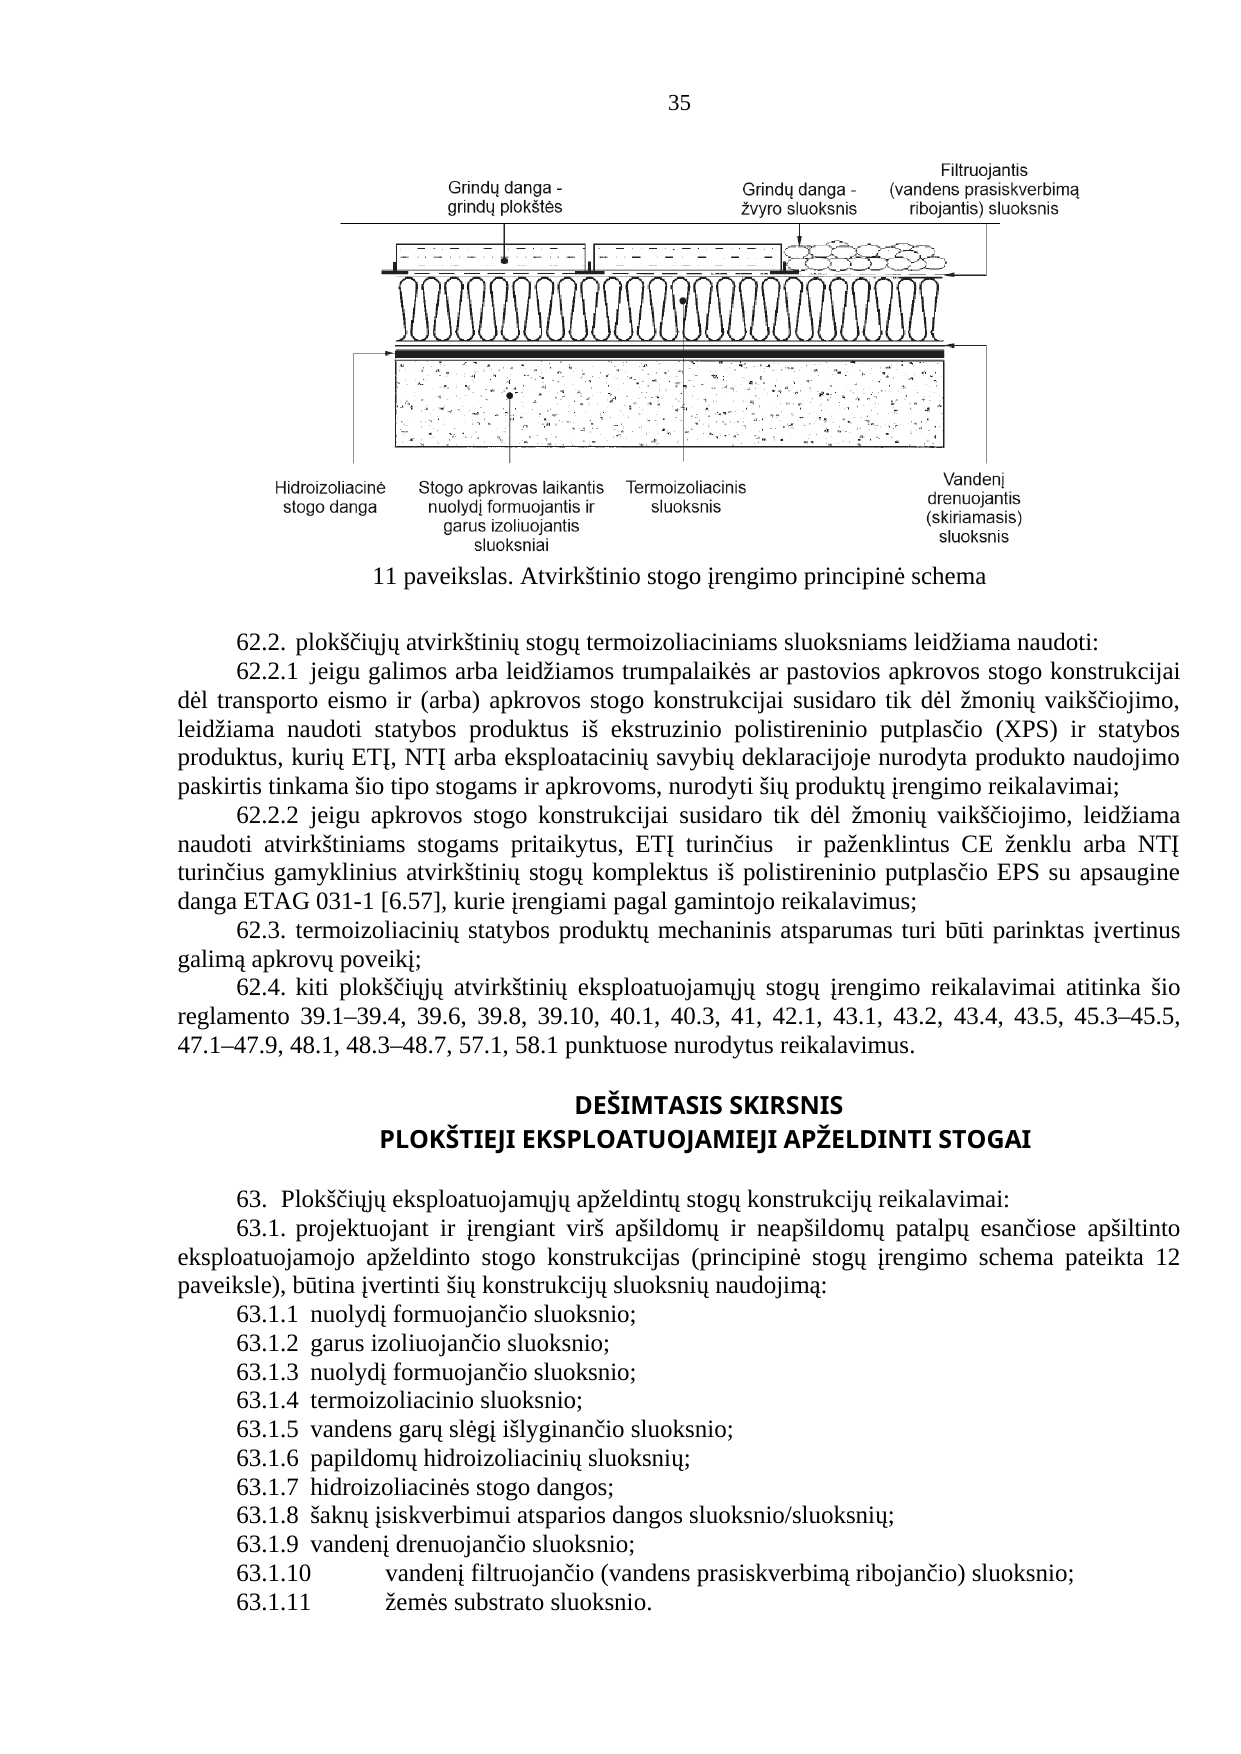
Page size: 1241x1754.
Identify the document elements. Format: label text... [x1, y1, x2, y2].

text 63.1.1 nuolydį formuojančio sluoksnio; [236, 1299, 1181, 1328]
text 63.1. projektuojant ir įrengiant virš apšildomų ir neapšildomų patalpų esančiose apšiltinto eksploatuojamojo apželdinto stogo konstrukcijas (principinė stogų įrengimo schema pateikta 12 paveiksle), būtina įvertinti šių konstrukcijų sluoksnių naudojimą: [177, 1213, 1181, 1299]
text 63.1.10 vandenį filtruojančio (vandens prasiskverbimą ribojančio) sluoksnio; [236, 1558, 1181, 1587]
text 62.2.1 jeigu galimos arba leidžiamos trumpalaikės ar pastovios apkrovos stogo konstrukcijai dėl transporto eismo ir (arba) apkrovos stogo konstrukcijai susidaro tik dėl žmonių vaikščiojimo, leidžiama naudoti statybos produktus iš ekstruzinio polistireninio putplasčio (XPS) ir statybos produktus, kurių ETĮ, NTĮ arba eksploatacinių savybių deklaracijoje nurodyta produkto naudojimo paskirtis tinkama šio tipo stogams ir apkrovoms, nurodyti šių produktų įrengimo reikalavimai; [177, 656, 1181, 800]
text 11 paveikslas. Atvirkštinio stogo įrengimo principinė schema [177, 561, 1181, 589]
text 62.2. plokščiųjų atvirkštinių stogų termoizoliaciniams sluoksniams leidžiama naudoti: [177, 627, 1181, 656]
text 63.1.7 hidroizoliacinės stogo dangos; [236, 1472, 1181, 1501]
text 62.2.2 jeigu apkrovos stogo konstrukcijai susidaro tik dėl žmonių vaikščiojimo, leidžiama naudoti atvirkštiniams stogams pritaikytus, ETĮ turinčius ir paženklintus CE ženklu arba NTĮ turinčius gamyklinius atvirkštinių stogų komplektus iš polistireninio putplasčio EPS su apsaugine danga ETAG 031-1 [6.57], kurie įrengiami pagal gamintojo reikalavimus; [177, 800, 1181, 915]
text 63.1.5 vandens garų slėgį išlyginančio sluoksnio; [236, 1414, 1181, 1443]
text 63.1.2 garus izoliuojančio sluoksnio; [236, 1328, 1181, 1357]
text 63.1.3 nuolydį formuojančio sluoksnio; [236, 1357, 1181, 1386]
text 62.4. kiti plokščiųjų atvirkštinių eksploatuojamųjų stogų įrengimo reikalavimai atitinka šio reglamento 39.1–39.4, 39.6, 39.8, 39.10, 40.1, 40.3, 41, 42.1, 43.1, 43.2, 43.4, 43.5, 45.3–45.5, 47.1–47.9, 48.1, 48.3–48.7, 57.1, 58.1 punktuose nurodytus reikalavimus. [177, 972, 1181, 1059]
text 63.1.8 šaknų įsiskverbimui atsparios dangos sluoksnio/sluoksnių; [236, 1501, 1181, 1529]
subtitle PLOKŠTIEJI EKSPLOATUOJAMIEJI APŽELDINTI STOGAI [177, 1122, 1181, 1156]
text 63.1.11 žemės substrato sluoksnio. [236, 1587, 1181, 1616]
text 63.1.4 termoizoliacinio sluoksnio; [236, 1386, 1181, 1414]
text 62.3. termoizoliacinių statybos produktų mechaninis atsparumas turi būti parinktas įvertinus galimą apkrovų poveikį; [177, 915, 1181, 972]
text 63.1.9 vandenį drenuojančio sluoksnio; [236, 1529, 1181, 1558]
text 63.1.6 papildomų hidroizoliacinių sluoksnių; [236, 1443, 1181, 1472]
text 63. Plokščiųjų eksploatuojamųjų apželdintų stogų konstrukcijų reikalavimai: [236, 1184, 1181, 1213]
subtitle dešimtasis skirsnis [177, 1087, 1181, 1122]
